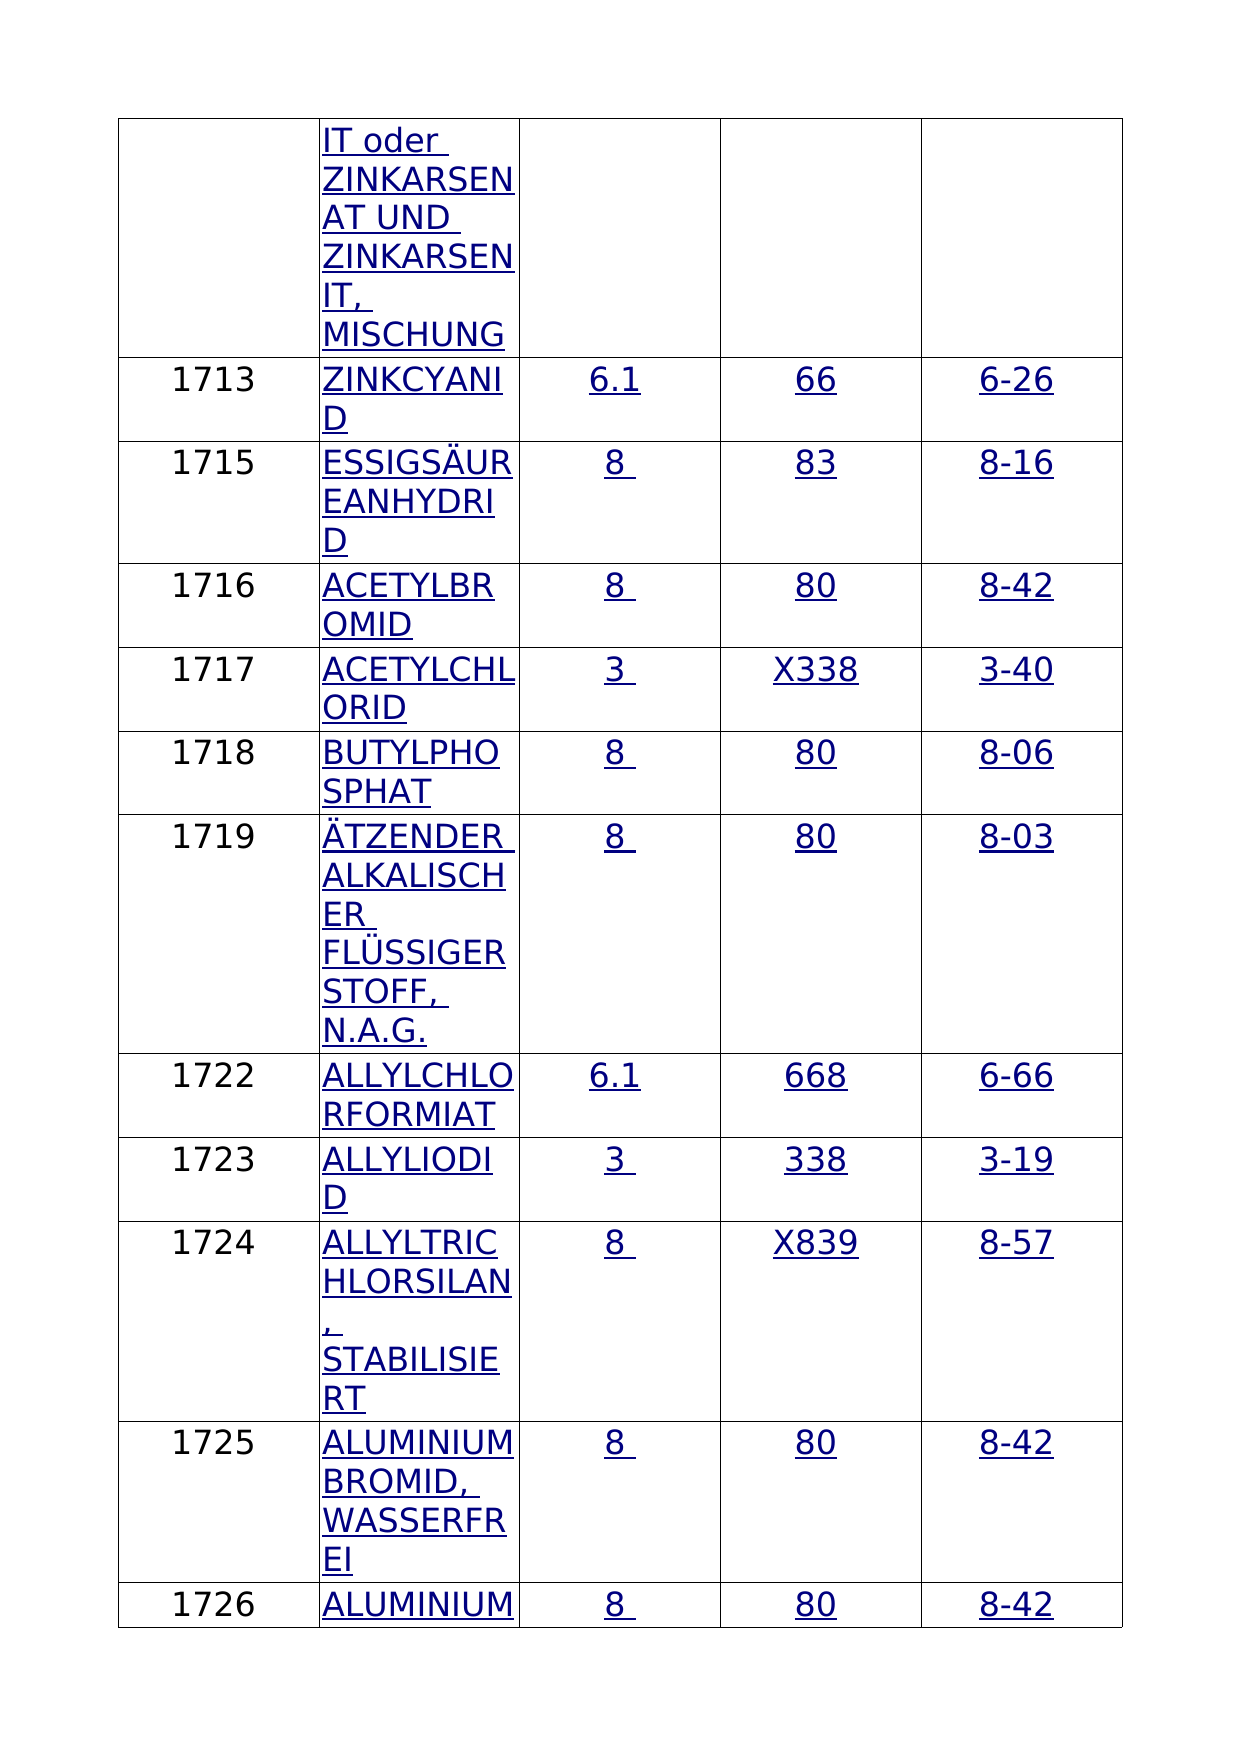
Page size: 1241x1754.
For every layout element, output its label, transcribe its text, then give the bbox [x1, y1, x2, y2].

table_cell 83 [721, 442, 921, 563]
table_cell 8-57 [922, 1222, 1122, 1421]
table_cell [520, 119, 720, 357]
table_cell 3-40 [922, 648, 1122, 731]
table_cell 80 [721, 1422, 921, 1582]
table_cell 8 [520, 815, 720, 1053]
table_cell 80 [721, 564, 921, 647]
table_cell ALLYLCHLORFORMIAT [320, 1054, 519, 1137]
table_cell 1722 [119, 1054, 319, 1137]
table_cell 80 [721, 815, 921, 1053]
table_cell 6.1 [520, 1054, 720, 1137]
table_cell 3 [520, 648, 720, 731]
table_cell 6-66 [922, 1054, 1122, 1137]
table_cell 8 [520, 1422, 720, 1582]
table_cell 1716 [119, 564, 319, 647]
table_cell 6.1 [520, 358, 720, 441]
table_cell 66 [721, 358, 921, 441]
table_cell 8 [520, 1222, 720, 1421]
table_cell 8-16 [922, 442, 1122, 563]
table_cell 1724 [119, 1222, 319, 1421]
table_cell [119, 119, 319, 357]
table_cell 80 [721, 1583, 921, 1627]
table_cell 3-19 [922, 1138, 1122, 1221]
table_cell ALUMINIUM [320, 1583, 519, 1627]
table_cell 3 [520, 1138, 720, 1221]
table_cell 8 [520, 1583, 720, 1627]
table_cell 80 [721, 732, 921, 814]
table_cell [922, 119, 1122, 357]
table_cell ACETYLBROMID [320, 564, 519, 647]
table_cell [721, 119, 921, 357]
table_cell 8-42 [922, 564, 1122, 647]
table_cell 1713 [119, 358, 319, 441]
table_cell ZINKCYANID [320, 358, 519, 441]
table_cell 1715 [119, 442, 319, 563]
table_cell 8 [520, 564, 720, 647]
table_cell 8-03 [922, 815, 1122, 1053]
table_cell ÄTZENDER ALKALISCHER FLÜSSIGER STOFF, N.A.G. [320, 815, 519, 1053]
table_cell 8 [520, 732, 720, 814]
table_cell 6-26 [922, 358, 1122, 441]
table_cell 1726 [119, 1583, 319, 1627]
table_cell 1723 [119, 1138, 319, 1221]
table_cell ESSIGSÄUREANHYDRID [320, 442, 519, 563]
table_cell X839 [721, 1222, 921, 1421]
table_cell 1725 [119, 1422, 319, 1582]
table_cell 1718 [119, 732, 319, 814]
table_cell 8-06 [922, 732, 1122, 814]
table_cell 1719 [119, 815, 319, 1053]
table_cell ALUMINIUMBROMID, WASSERFREI [320, 1422, 519, 1582]
table_cell 8 [520, 442, 720, 563]
table_cell ACETYLCHLORID [320, 648, 519, 731]
table_cell 8-42 [922, 1422, 1122, 1582]
table_cell X338 [721, 648, 921, 731]
table_cell ALLYLIODID [320, 1138, 519, 1221]
table_cell 1717 [119, 648, 319, 731]
table_cell 8-42 [922, 1583, 1122, 1627]
table_cell ALLYLTRICHLORSILAN, STABILISIERT [320, 1222, 519, 1421]
table_cell 668 [721, 1054, 921, 1137]
table_cell IT oder ZINKARSENAT UND ZINKARSENIT, MISCHUNG [320, 119, 519, 357]
table_cell BUTYLPHOSPHAT [320, 732, 519, 814]
table_cell 338 [721, 1138, 921, 1221]
